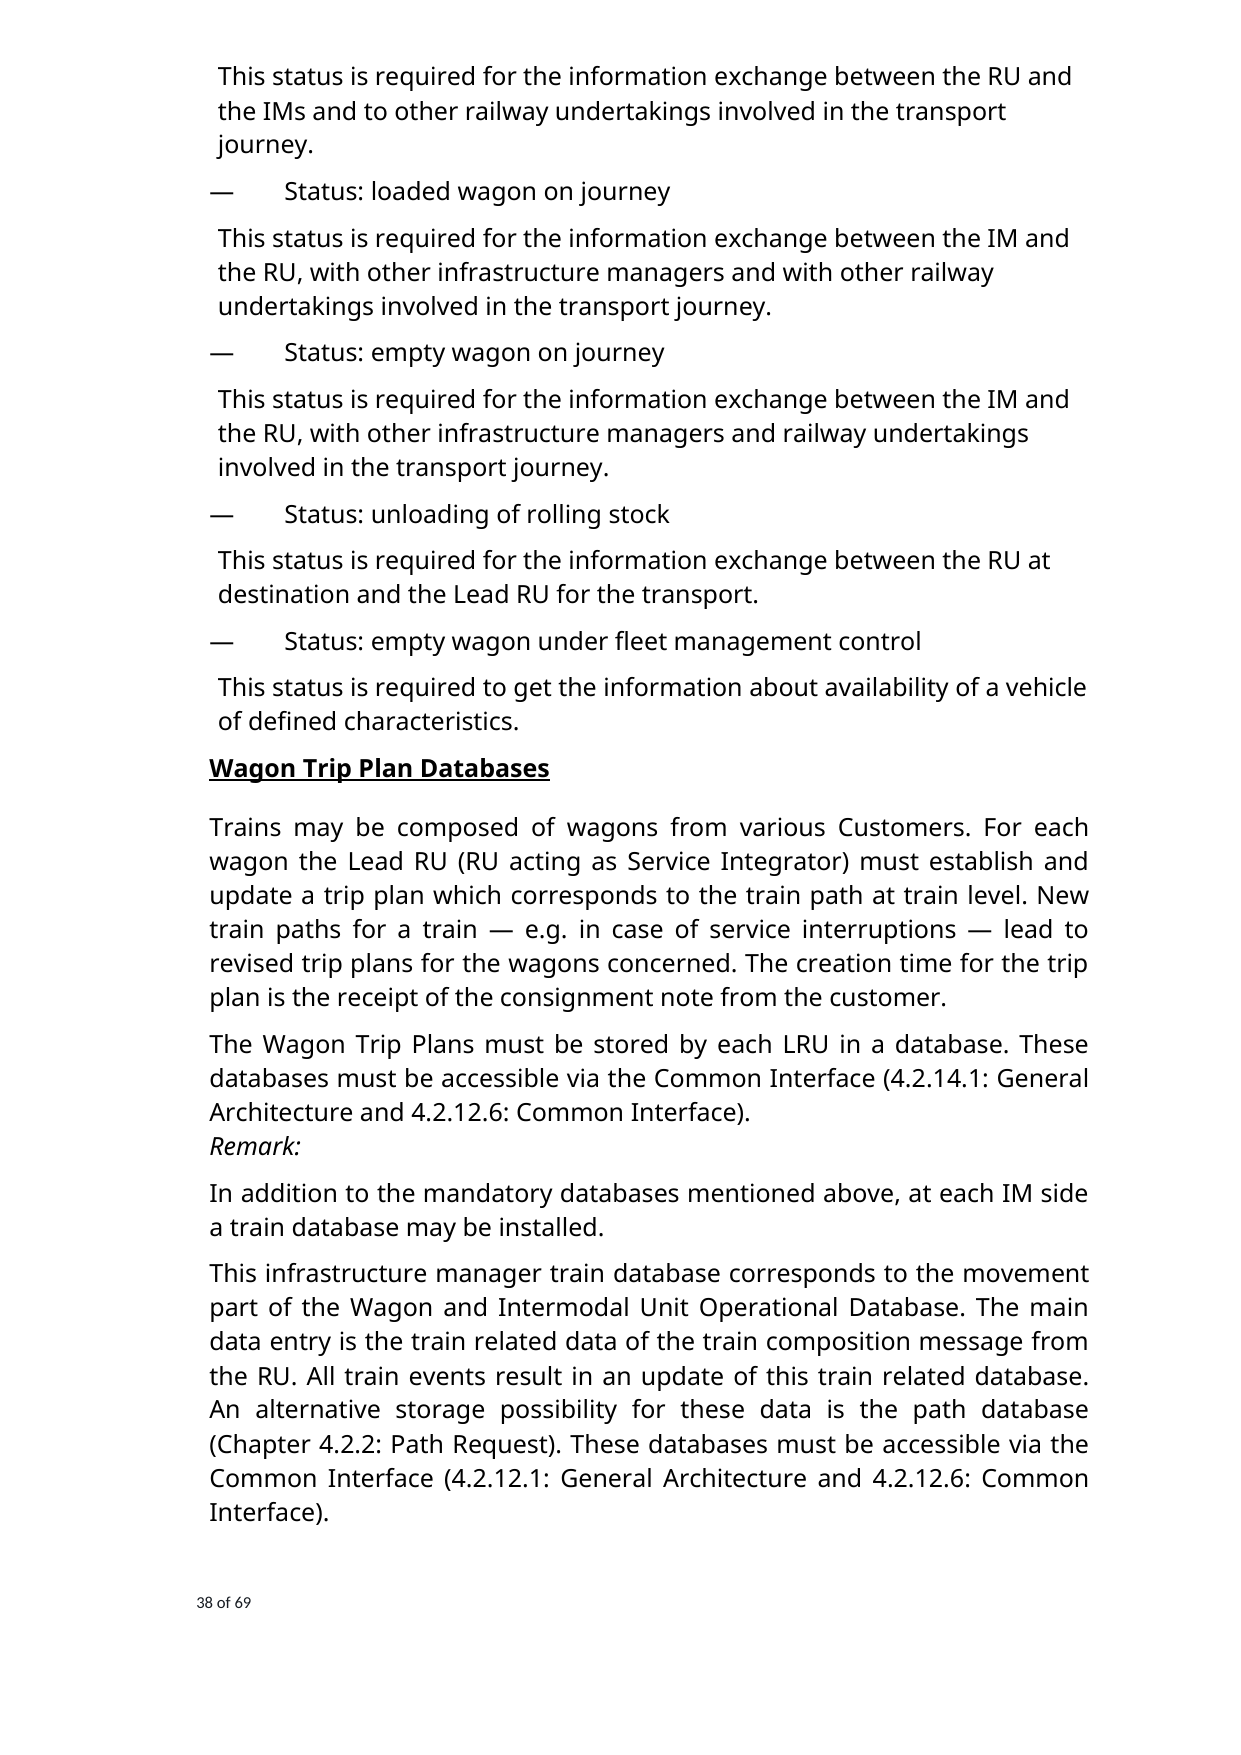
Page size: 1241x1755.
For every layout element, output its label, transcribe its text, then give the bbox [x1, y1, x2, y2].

text Remark: [209, 1129, 1090, 1163]
text This status is required to get the information about availability of a vehicle of defined characteristics. [218, 670, 1090, 738]
text — Status: loaded wagon on journey [209, 174, 1090, 208]
text This status is required for the information exchange between the IM and the RU, with other infrastructure managers and with other railway undertakings involved in the transport journey. [218, 220, 1090, 322]
text Trains may be composed of wagons from various Customers. For each wagon the Lead RU (RU acting as Service Integrator) must establish and update a trip plan which corresponds to the train path at train level. New train paths for a train — e.g. in case of service interruptions — lead to revised trip plans for the wagons concerned. The creation time for the trip plan is the receipt of the consignment note from the customer. [209, 810, 1090, 1014]
text — Status: empty wagon under fleet management control [209, 623, 1090, 657]
text This infrastructure manager train database corresponds to the movement part of the Wagon and Intermodal Unit Operational Database. The main data entry is the train related data of the train composition message from the RU. All train events result in an update of this train related database. An alternative storage possibility for these data is the path database (Chapter 4.2.2: Path Request). These databases must be accessible via the Common Interface (4.2.12.1: General Architecture and 4.2.12.6: Common Interface). [209, 1256, 1090, 1528]
text Wagon Trip Plan Databases [209, 751, 1090, 785]
text In addition to the mandatory databases mentioned above, at each IM side a train database may be installed. [209, 1175, 1090, 1243]
text — Status: unloading of rolling stock [209, 496, 1090, 530]
text This status is required for the information exchange between the RU and the IMs and to other railway undertakings involved in the transport journey. [218, 59, 1090, 161]
text This status is required for the information exchange between the RU at destination and the Lead RU for the transport. [218, 543, 1090, 611]
text — Status: empty wagon on journey [209, 335, 1090, 369]
text The Wagon Trip Plans must be stored by each LRU in a database. These databases must be accessible via the Common Interface (4.2.14.1: General Architecture and 4.2.12.6: Common Interface). [209, 1027, 1090, 1129]
text This status is required for the information exchange between the IM and the RU, with other infrastructure managers and railway undertakings involved in the transport journey. [218, 382, 1090, 484]
